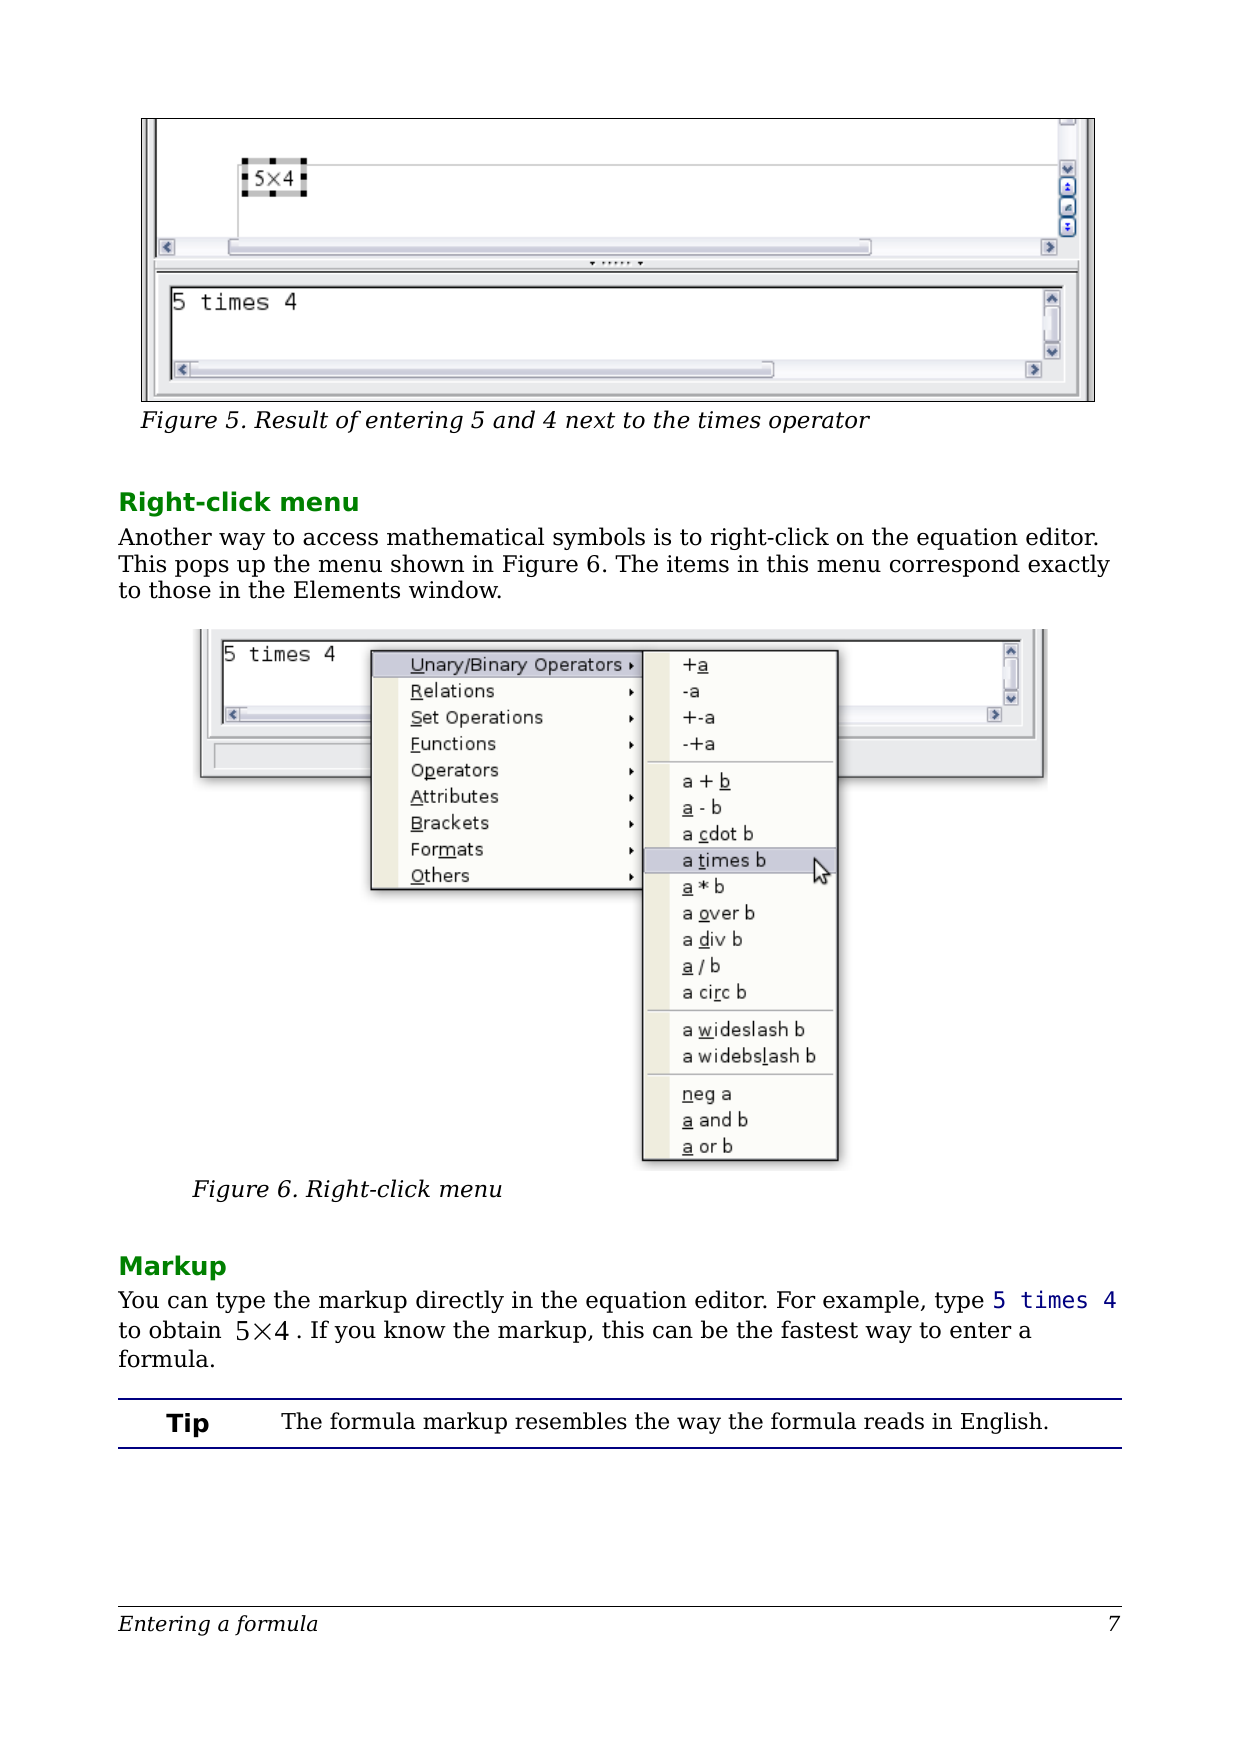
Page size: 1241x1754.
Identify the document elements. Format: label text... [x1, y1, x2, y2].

text Another way to access mathematical symbols is to right-click on the equation editor. This pops up the menu shown in Figure 6. The items in this menu correspond exactly to those in the Elements window. [118, 524, 1122, 604]
subtitle Markup [118, 1251, 1122, 1281]
picture [192, 629, 1048, 1171]
subtitle Right-click menu [118, 488, 1122, 518]
text Figure 5. Result of entering 5 and 4 next to the times operator [141, 407, 1099, 434]
picture [142, 119, 1094, 401]
text You can type the markup directly in the equation editor. For example, type 5 times 4 to obtain . If you know the markup, this can be the fastest way to enter a formula. [118, 1287, 1122, 1373]
table_header The formula markup resembles the way the formula reads in English. [258, 1400, 1122, 1447]
table_header Tip [118, 1400, 257, 1447]
text Figure 6. Right-click menu [192, 1177, 1048, 1203]
